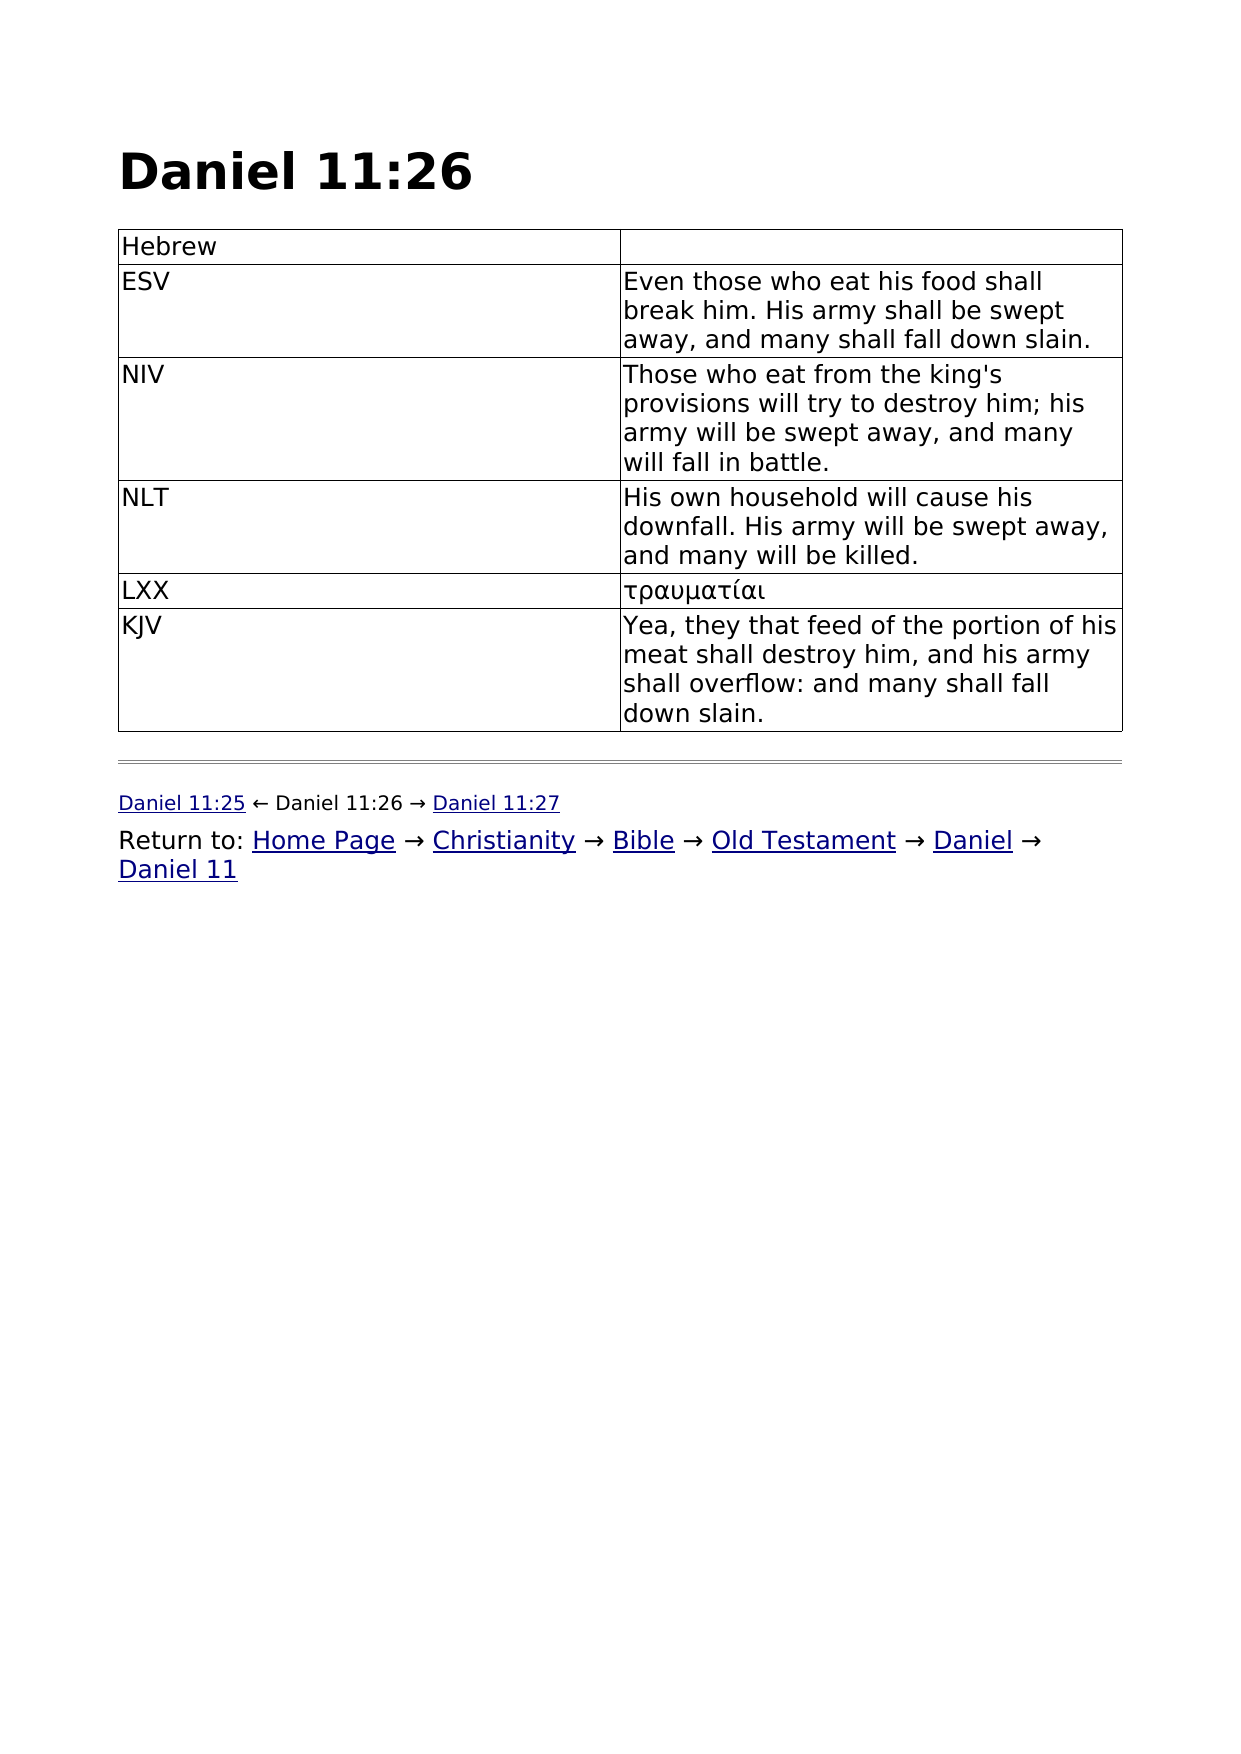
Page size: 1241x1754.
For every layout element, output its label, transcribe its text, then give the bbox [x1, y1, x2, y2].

subtitle Daniel 11:26 [118, 143, 1122, 201]
table_header Hebrew [119, 230, 620, 264]
table_cell LXX [119, 574, 620, 608]
table_cell ESV [119, 265, 620, 357]
table_cell Yea, they that feed of the portion of his meat shall destroy him, and his army shall overflow: and many shall fall down slain. [621, 609, 1122, 731]
table_cell KJV [119, 609, 620, 731]
text Daniel 11:25 ← Daniel 11:26 → Daniel 11:27 [118, 792, 1122, 826]
table_cell Those who eat from the king's provisions will try to destroy him; his army will be swept away, and many will fall in battle. [621, 358, 1122, 480]
table_cell NLT [119, 481, 620, 573]
table_cell Even those who eat his food shall break him. His army shall be swept away, and many shall fall down slain. [621, 265, 1122, 357]
table_header [621, 230, 1122, 264]
table_cell NIV [119, 358, 620, 480]
table_cell τραυματίαι [621, 574, 1122, 608]
text Return to: Home Page → Christianity → Bible → Old Testament → Daniel → Daniel 11 [118, 826, 1122, 884]
table_cell His own household will cause his downfall. His army will be swept away, and many will be killed. [621, 481, 1122, 573]
